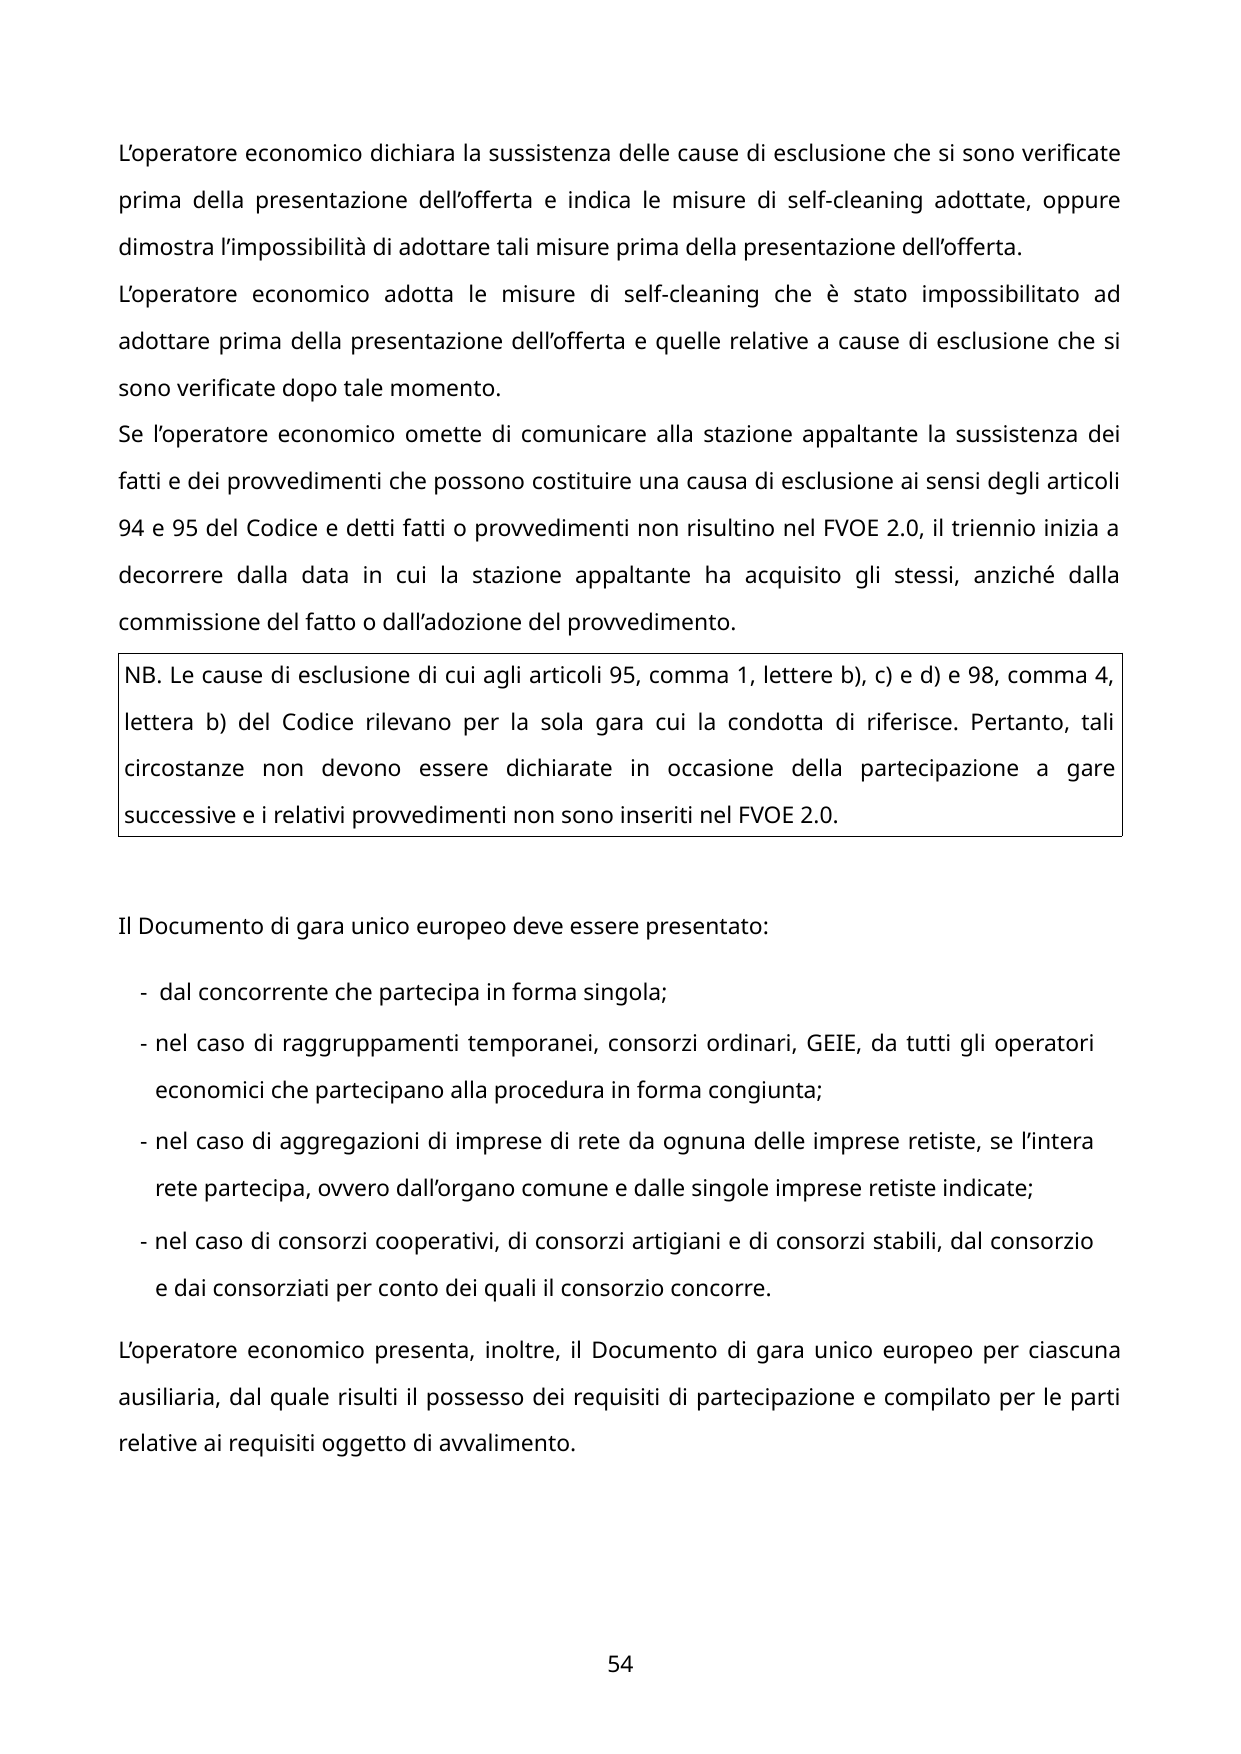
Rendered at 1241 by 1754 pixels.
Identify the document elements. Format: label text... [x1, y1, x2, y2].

text Se l’operatore economico omette di comunicare alla stazione appaltante la sussistenza dei fatti e dei provvedimenti che possono costituire una causa di esclusione ai sensi degli articoli 94 e 95 del Codice e detti fatti o provvedimenti non risultino nel FVOE 2.0, il triennio inizia a decorrere dalla data in cui la stazione appaltante ha acquisito gli stessi, anziché dalla commissione del fatto o dall’adozione del provvedimento. [118, 418, 1122, 637]
list - nel caso di raggruppamenti temporanei, consorzi ordinari, GEIE, da tutti gli operatori economici che partecipano alla procedura in forma congiunta; [140, 1027, 1096, 1105]
list - dal concorrente che partecipa in forma singola; [140, 976, 1096, 1007]
text L’operatore economico adotta le misure di self-cleaning che è stato impossibilitato ad adottare prima della presentazione dell’offerta e quelle relative a cause di esclusione che si sono verificate dopo tale momento. [118, 278, 1122, 403]
text L’operatore economico dichiara la sussistenza delle cause di esclusione che si sono verificate prima della presentazione dell’offerta e indica le misure di self-cleaning adottate, oppure dimostra l’impossibilità di adottare tali misure prima della presentazione dell’offerta. [118, 137, 1122, 262]
table_header NB. Le cause di esclusione di cui agli articoli 95, comma 1, lettere b), c) e d) e 98, comma 4, lettera b) del Codice rilevano per la sola gara cui la condotta di riferisce. Pertanto, tali circostanze non devono essere dichiarate in occasione della partecipazione a gare successive e i relativi provvedimenti non sono inseriti nel FVOE 2.0. [119, 654, 1122, 836]
list - nel caso di consorzi cooperativi, di consorzi artigiani e di consorzi stabili, dal consorzio e dai consorziati per conto dei quali il consorzio concorre. [140, 1225, 1096, 1303]
list - nel caso di aggregazioni di imprese di rete da ognuna delle imprese retiste, se l’intera rete partecipa, ovvero dall’organo comune e dalle singole imprese retiste indicate; [140, 1125, 1096, 1203]
text Il Documento di gara unico europeo deve essere presentato: [118, 910, 1122, 941]
text L’operatore economico presenta, inoltre, il Documento di gara unico europeo per ciascuna ausiliaria, dal quale risulti il possesso dei requisiti di partecipazione e compilato per le parti relative ai requisiti oggetto di avvalimento. [118, 1334, 1122, 1459]
